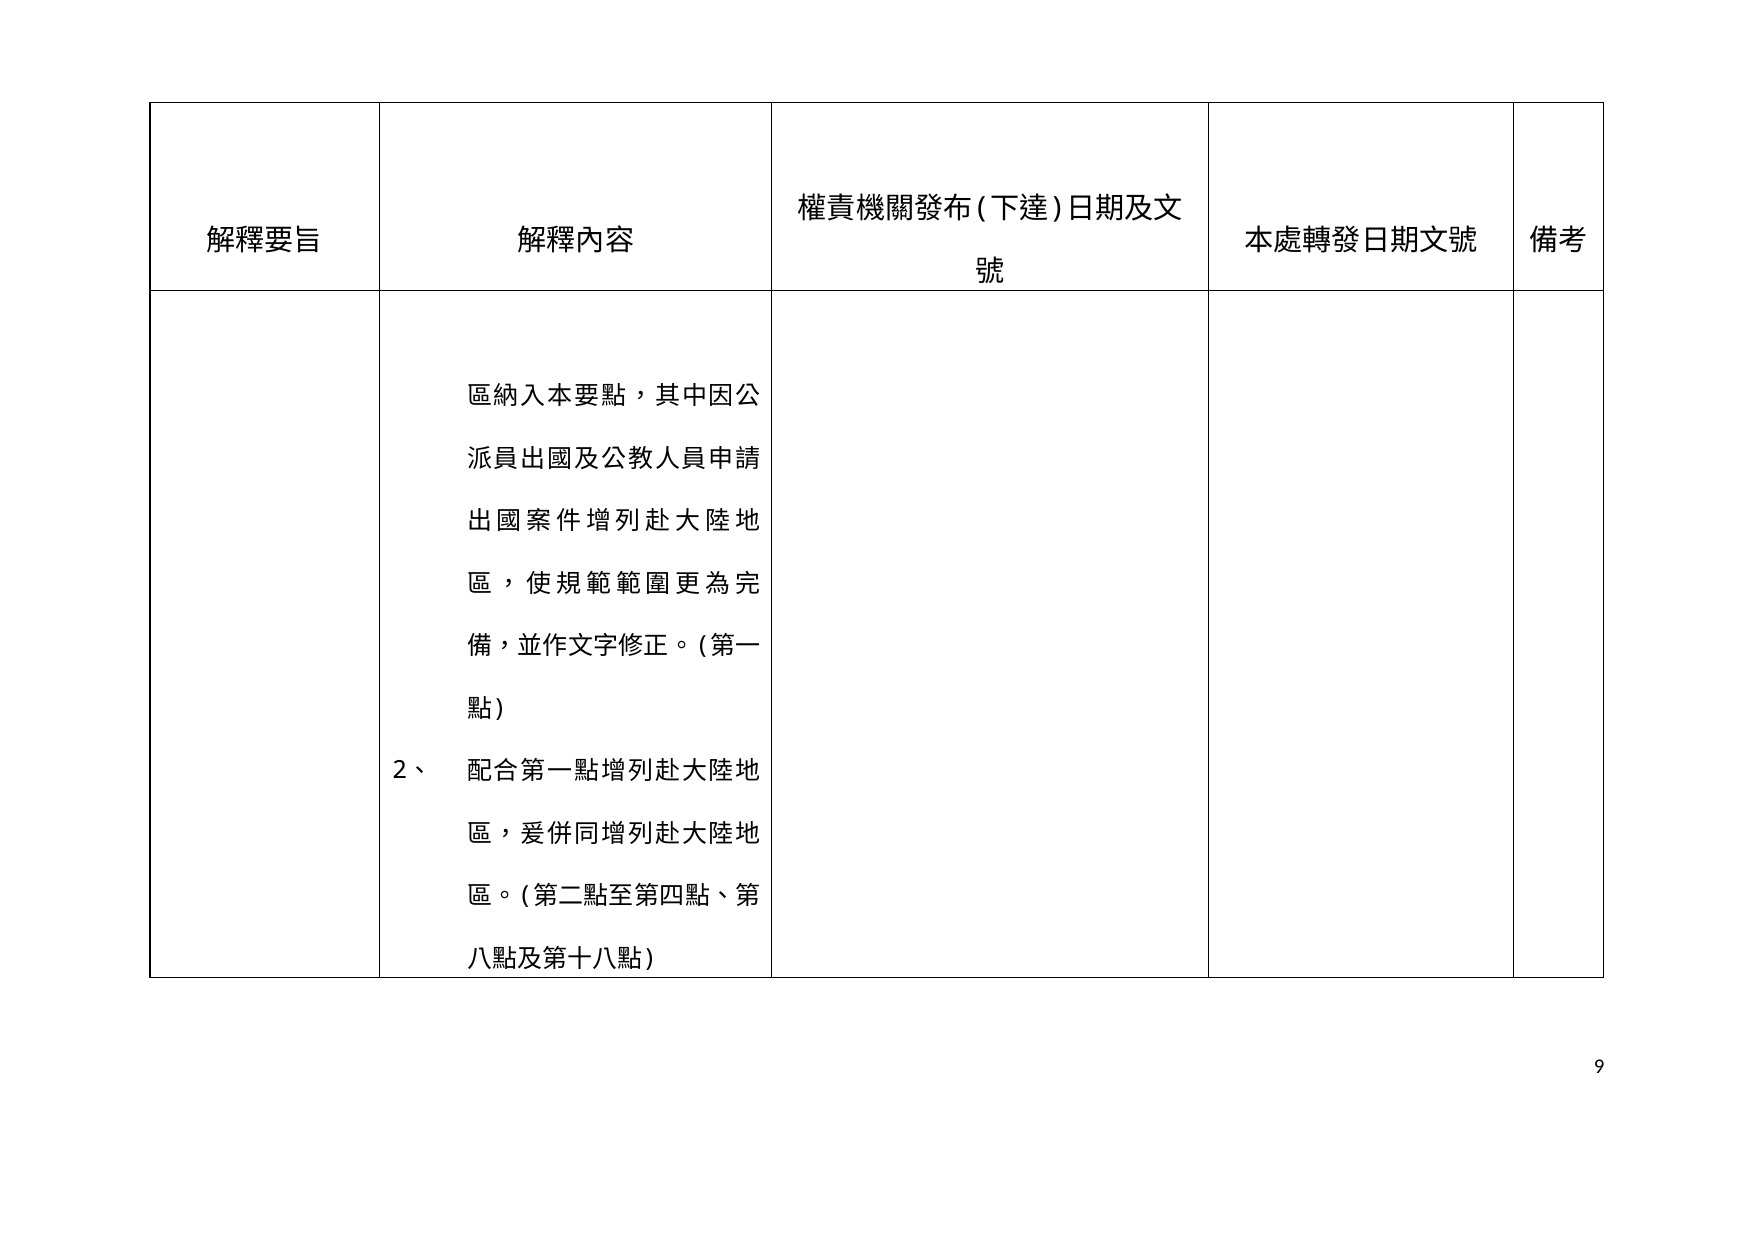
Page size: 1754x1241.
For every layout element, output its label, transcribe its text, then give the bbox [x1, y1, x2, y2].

table_header 本處轉發日期文號 [1209, 103, 1513, 289]
table_cell [1209, 291, 1513, 977]
table_cell [1514, 291, 1603, 977]
table_cell [151, 291, 379, 977]
table_header 解釋要旨 [151, 103, 379, 289]
table_cell [772, 291, 1208, 977]
table_cell 為應業務實際需要，將赴大陸地區明定於本府各機關學校公教人員出國案件處理要點，爰將名稱修正為「臺中市政府及所屬機關學校公教人員出國及赴大陸地區案件處理要點」。本要點修正重點如下： 為明確將出國及赴大陸地區納入本要點，其中因公派員出國及公教人員申請出國案件增列赴大陸地區，使規範範圍更為完備，並作文字修正。(第一點) 配合第一點增列赴大陸地區，爰併同增列赴大陸地區。(第二點至第四點、第八點及第十八點) 原所需經費在原列國外旅費支應之規定，為應各機關業務實務所需，修正為所需經費在原列國外及大陸地區旅費項下勻支。(第六點) 原規定以原編列國外旅費支應部分，為應各機關業務實務所需，修正為所需經費在原列國外及大陸地區旅費項下勻支。(第七點) 因公出國及赴大陸地區人員核定，本府於民國一百年十二月八日以府授人考字第一ＯＯＯ二三七六六一號函業已部分授權，爰將「應將全團名單報本府核准」刪除，以符實際需求。(第十點) 查公務人員、教師等因適用之請假規定不同且赴大陸地區需依身分別申請，爰將「應依公務人員請假規則及其相關規定辦理外」修正為「應依赴大陸地區及請假之相關規定辦理外」，以符實際並兼顧彈性。(第十一點) 因公出國及赴大陸地區人員核定，本府於民國一百年十二月八日以府授人考字第一ＯＯＯ二三七六六一號函業已部分授權，爰刪除「應報本府核辦者」並酌作文字修正為「依規定應擬具出國（境）案件請示單（赴大陸地區並附相關申請表件）、行程表及相關邀請書函（中、外文影本），連同其他證明文件併案報權責機關核辦。」。(第十二點) 因公出國及赴大陸地區人員核定，本府於一百年十二月八日以府授人考字第一ＯＯＯ二三七六六一號函業已部分授權，爰將「本府」修正為「權責機關」。(第十三點) 因公出國及赴大陸地區人員核定，本府於民國一百年十二月八日以府授人考字第一ＯＯＯ二三七六六一號函業已部分授權，爰將「除各機關首長外，如不涉及本府各機關經費支應者，由各機關首長核定」修正為「除各一級機關首長、區長應報本府核定外，餘由各機關學校依授權規定辦理」，以符實際需求。(第十四點) [380, 291, 771, 977]
table_header 備考 [1514, 103, 1603, 289]
table_header 解釋內容 [380, 103, 771, 289]
table_header 權責機關發布(下達)日期及文號 [772, 103, 1208, 289]
